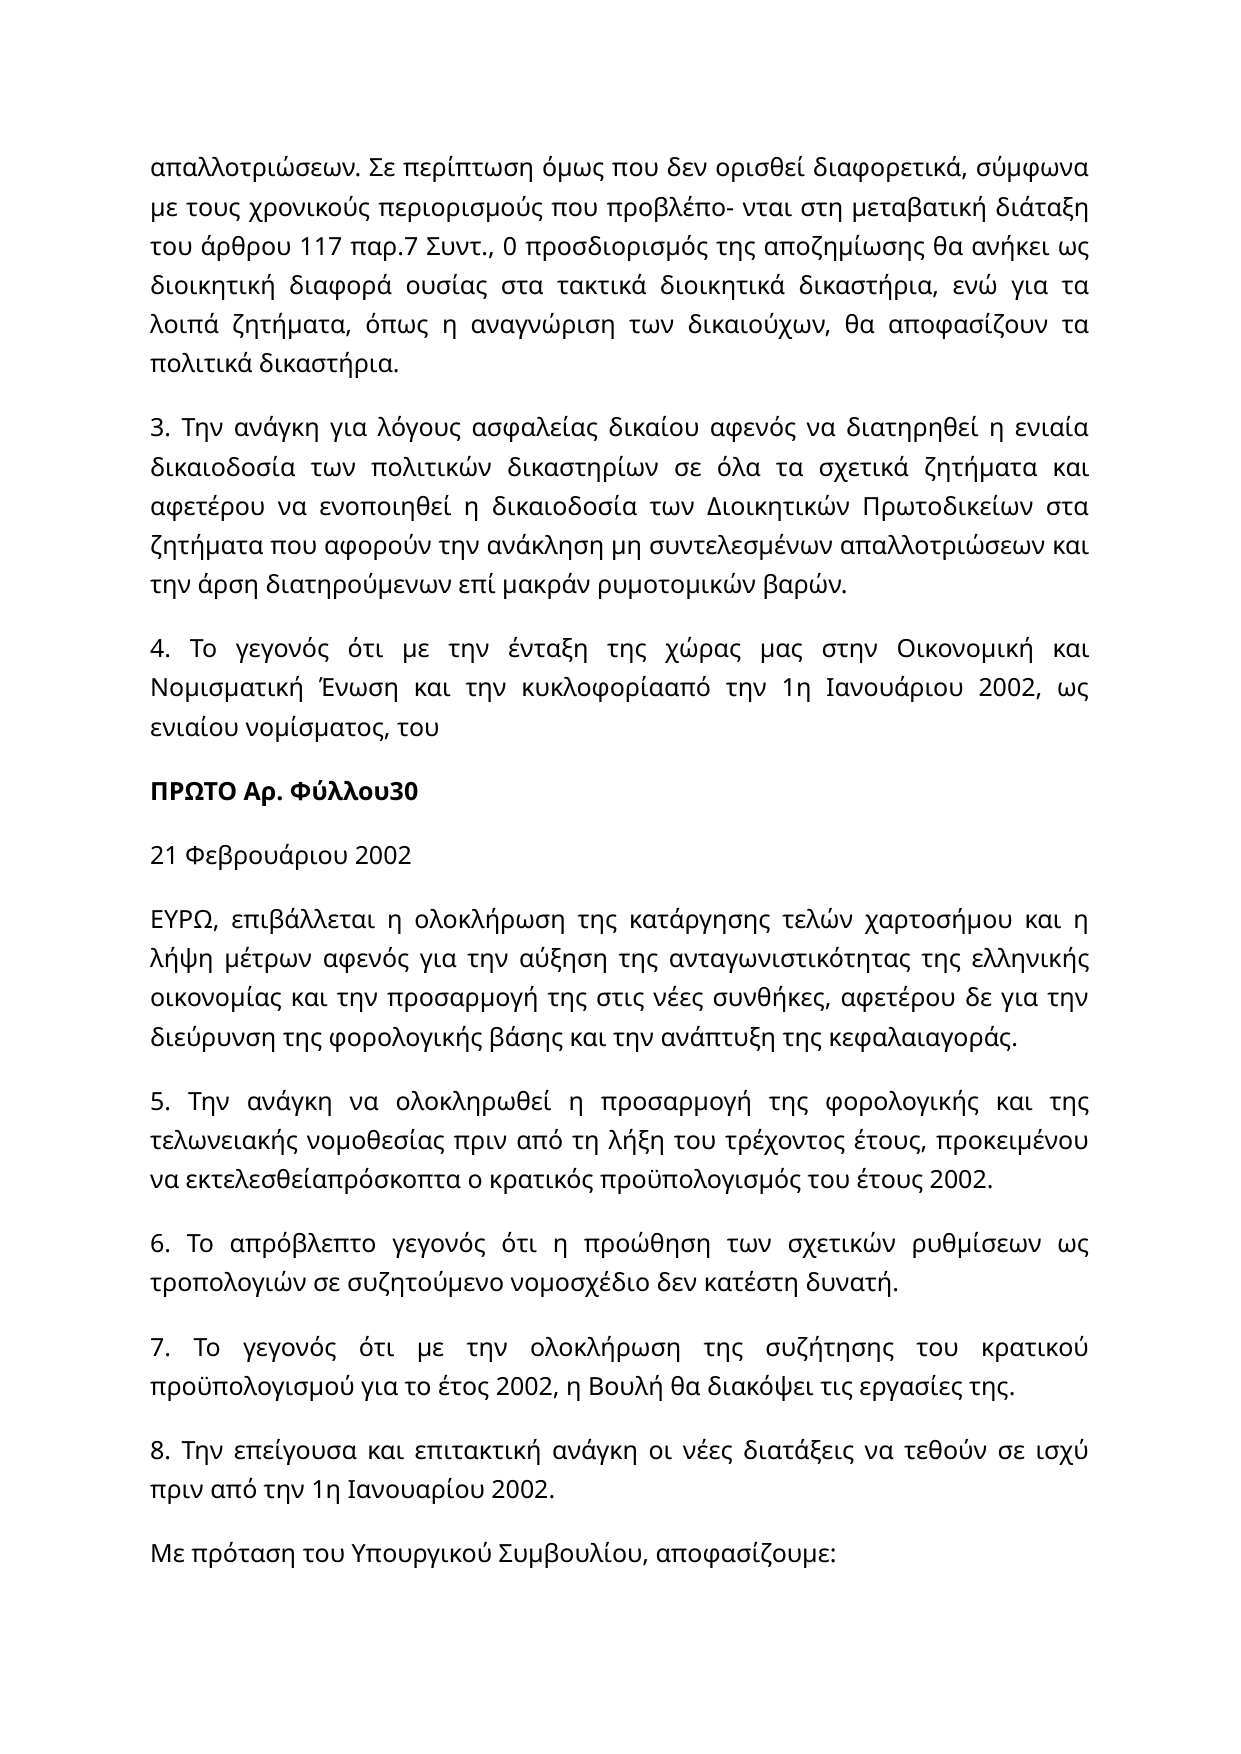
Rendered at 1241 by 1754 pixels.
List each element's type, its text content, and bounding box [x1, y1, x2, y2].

text 7. Το γεγονός ότι με την ολοκλήρωση της συζήτησης του κρατικού προϋπολογισμού για το έτος 2002, η Βουλή θα διακόψει τις εργασίες της. [150, 1329, 1090, 1402]
text 5. Την ανάγκη να ολοκληρωθεί η προσαρμογή της φορολογικής και της τελωνειακής νομοθεσίας πριν από τη λήξη του τρέχοντος έτους, προκειμένου να εκτελεσθείαπρόσκοπτα ο κρατικός προϋπολογισμός του έτους 2002. [150, 1083, 1090, 1196]
text 21 Φεβρουάριου 2002 [150, 837, 1090, 872]
text ΠΡΩΤΟ Αρ. Φύλλου30 [150, 773, 1090, 807]
text απαλλοτριώσεων. Σε περίπτωση όμως που δεν ορισθεί διαφορετικά, σύμφωνα με τους χρονικούς περιορισμούς που προβλέπο- νται στη μεταβατική διάταξη του άρθρου 117 παρ.7 Συντ., 0 προσδιορισμός της αποζημίωσης θα ανήκει ως διοικητική διαφορά ουσίας στα τακτικά διοικητικά δικαστήρια, ενώ για τα λοιπά ζητήματα, όπως η αναγνώριση των δικαιούχων, θα αποφασίζουν τα πολιτικά δικαστήρια. [150, 150, 1090, 380]
text Με πρόταση του Υπουργικού Συμβουλίου, αποφασίζουμε: [150, 1536, 1090, 1570]
text ΕΥΡΩ, επιβάλλεται η ολοκλήρωση της κατάργησης τελών χαρτοσήμου και η λήψη μέτρων αφενός για την αύξηση της ανταγωνιστικότητας της ελληνικής οικονομίας και την προσαρμογή της στις νέες συνθήκες, αφετέρου δε για την διεύρυνση της φορολογικής βάσης και την ανάπτυξη της κεφαλαιαγοράς. [150, 902, 1090, 1053]
text 6. Το απρόβλεπτο γεγονός ότι η προώθηση των σχετικών ρυθμίσεων ως τροπολογιών σε συζητούμενο νομοσχέδιο δεν κατέστη δυνατή. [150, 1226, 1090, 1299]
text 4. Το γεγονός ότι με την ένταξη της χώρας μας στην Οικονομική και Νομισματική Ένωση και την κυκλοφορίααπό την 1η Ιανουάριου 2002, ως ενιαίου νομίσματος, του [150, 631, 1090, 743]
text 3. Την ανάγκη για λόγους ασφαλείας δικαίου αφενός να διατηρηθεί η ενιαία δικαιοδοσία των πολιτικών δικαστηρίων σε όλα τα σχετικά ζητήματα και αφετέρου να ενοποιηθεί η δικαιοδοσία των Διοικητικών Πρωτοδικείων στα ζητήματα που αφορούν την ανάκληση μη συντελεσμένων απαλλοτριώσεων και την άρση διατηρούμενων επί μακράν ρυμοτομικών βαρών. [150, 410, 1090, 601]
text 8. Την επείγουσα και επιτακτική ανάγκη οι νέες διατάξεις να τεθούν σε ισχύ πριν από την 1η Ιανουαρίου 2002. [150, 1432, 1090, 1506]
